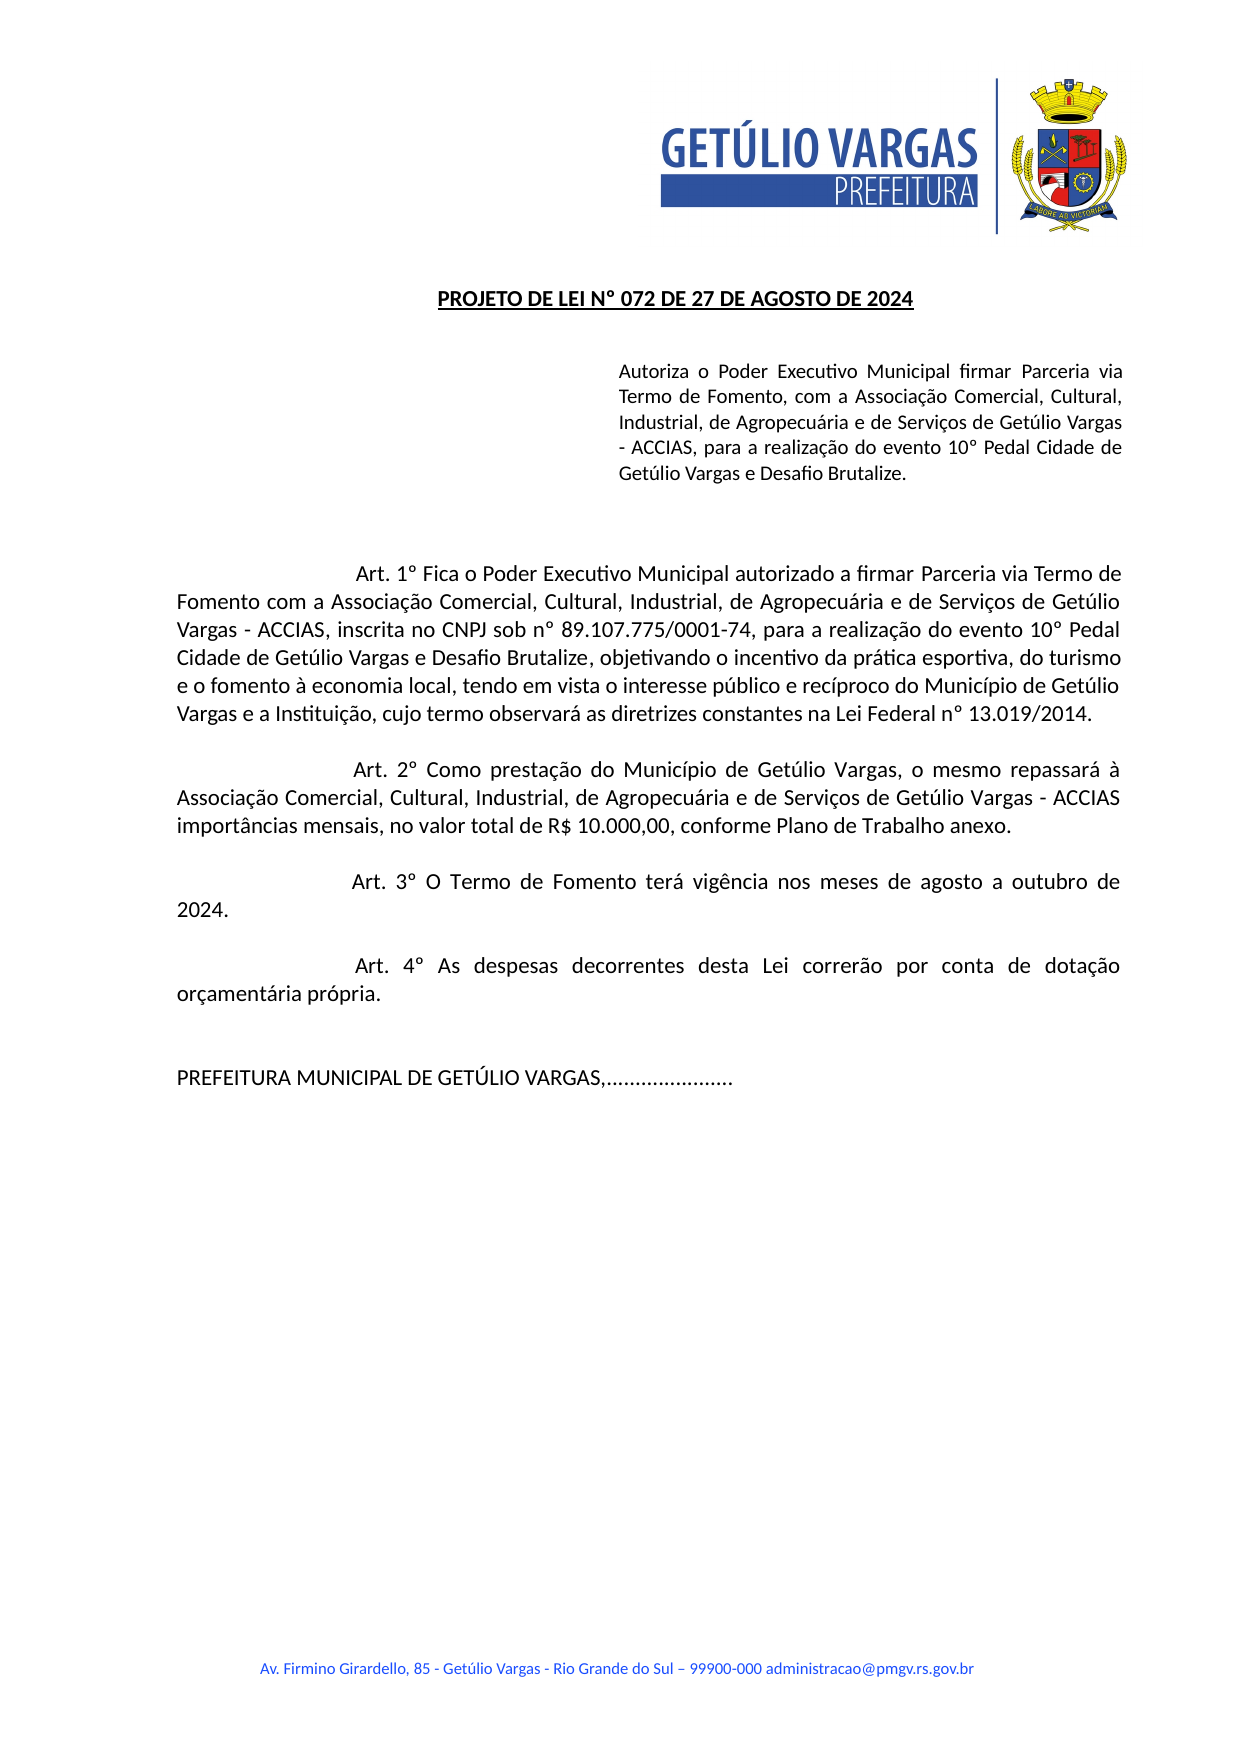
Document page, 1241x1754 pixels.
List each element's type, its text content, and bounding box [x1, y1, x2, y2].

text Art. 1º Fica o Poder Executivo Municipal autorizado a firmar Parceria via Termo de Fomento com a Associação Comercial, Cultural, Industrial, de Agropecuária e de Serviços de Getúlio Vargas - ACCIAS, inscrita no CNPJ sob nº 89.107.775/0001-74, para a realização do evento 10º Pedal Cidade de Getúlio Vargas e Desafio Brutalize, objetivando o incentivo da prática esportiva, do turismo e o fomento à economia local, tendo em vista o interesse público e recíproco do Município de Getúlio Vargas e a Instituição, cujo termo observará as diretrizes constantes na Lei Federal nº 13.019/2014. [177, 559, 1122, 727]
text Autoriza o Poder Executivo Municipal firmar Parceria via Termo de Fomento, com a Associação Comercial, Cultural, Industrial, de Agropecuária e de Serviços de Getúlio Vargas - ACCIAS, para a realização do evento 10º Pedal Cidade de Getúlio Vargas e Desafio Brutalize. [618, 358, 1123, 485]
text Art. 4º As despesas decorrentes desta Lei correrão por conta de dotação orçamentária própria. [177, 951, 1122, 1007]
text PROJETO DE LEI Nº 072 DE 27 DE AGOSTO DE 2024 [236, 284, 1115, 312]
text PREFEITURA MUNICIPAL DE GETÚLIO VARGAS,...................... [177, 1063, 1122, 1091]
text Art. 2º Como prestação do Município de Getúlio Vargas, o mesmo repassará à Associação Comercial, Cultural, Industrial, de Agropecuária e de Serviços de Getúlio Vargas - ACCIAS importâncias mensais, no valor total de R$ 10.000,00, conforme Plano de Trabalho anexo. [177, 755, 1122, 839]
text Art. 3º O Termo de Fomento terá vigência nos meses de agosto a outubro de 2024. [177, 867, 1122, 923]
picture [638, 61, 1143, 247]
